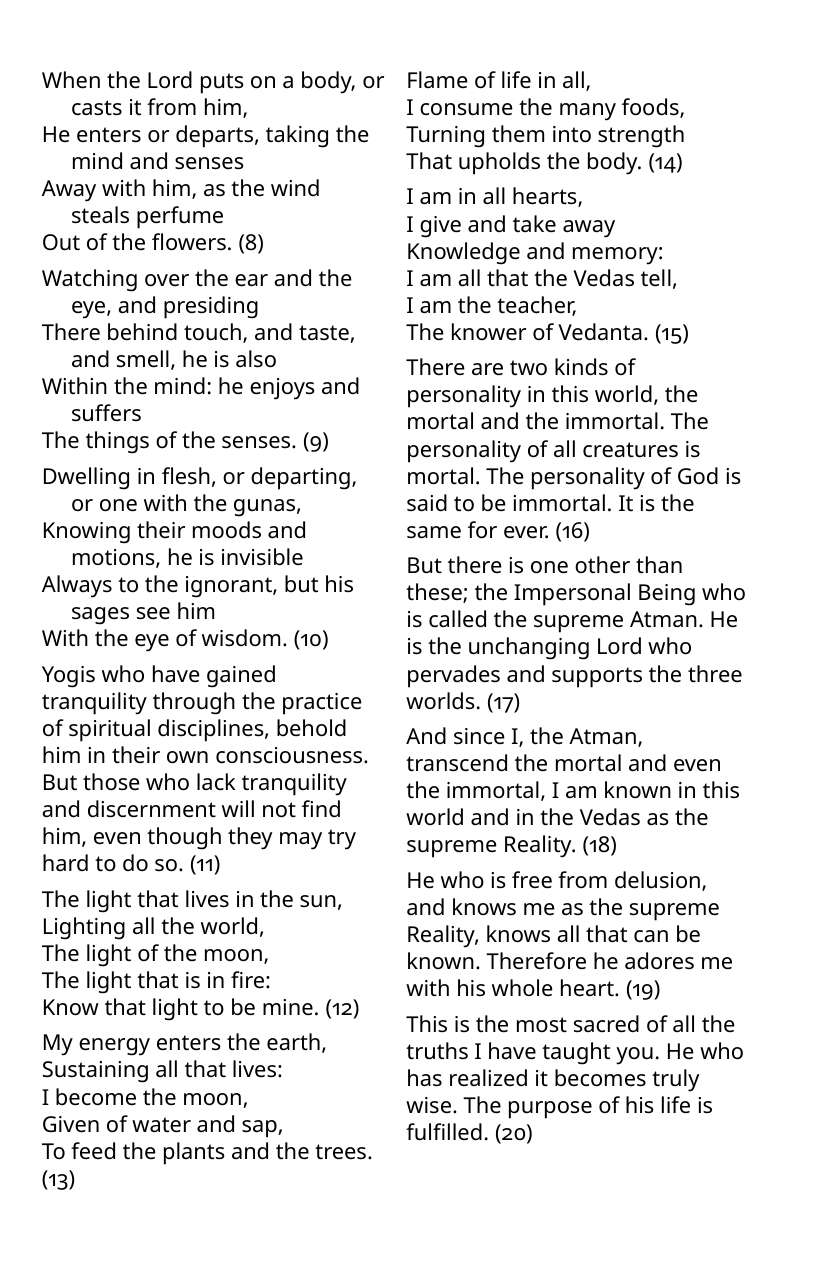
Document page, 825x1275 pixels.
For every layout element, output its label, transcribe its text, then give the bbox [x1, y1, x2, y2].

text With the eye of wisdom. (10) [42, 625, 385, 652]
text But there is one other than these; the Impersonal Being who is called the supreme Atman. He is the unchanging Lord who pervades and supports the three worlds. (17) [406, 552, 750, 714]
text This is the most sacred of all the truths I have taught you. He who has realized it becomes truly wise. The purpose of his life is fulfilled. (20) [406, 1010, 750, 1146]
text Within the mind: he enjoys and suffers [42, 373, 385, 427]
text Watching over the ear and the eye, and presiding [42, 264, 385, 319]
text The things of the senses. (9) [42, 427, 385, 454]
text He who is free from delusion, and knows me as the supreme Reality, knows all that can be known. Therefore he adores me with his whole heart. (19) [406, 867, 750, 1002]
text The light that lives in the sun, Lighting all the world, The light of the moon, The light that is in fire: Know that light to be mine. (12) [42, 885, 385, 1021]
text I am in all hearts, I give and take away Knowledge and memory: I am all that the Vedas tell, I am the teacher, The knower of Vedanta. (15) [406, 183, 750, 346]
text There are two kinds of personality in this world, the mortal and the immortal. The personality of all creatures is mortal. The personality of God is said to be immortal. It is the same for ever. (16) [406, 354, 750, 544]
text My energy enters the earth, Sustaining all that lives: I become the moon, Given of water and sap, To feed the plants and the trees. (13) [42, 1029, 385, 1192]
text Dwelling in flesh, or departing, or one with the gunas, [42, 462, 385, 517]
text Away with him, as the wind steals perfume [42, 175, 385, 229]
text He enters or departs, taking the mind and senses [42, 121, 385, 175]
text Out of the flowers. (8) [42, 229, 385, 256]
text When the Lord puts on a body, or casts it from him, [42, 67, 385, 121]
text And since I, the Atman, transcend the mortal and even the immortal, I am known in this world and in the Vedas as the supreme Reality. (18) [406, 723, 750, 858]
text There behind touch, and taste, and smell, he is also [42, 319, 385, 373]
text Knowing their moods and motions, he is invisible [42, 517, 385, 571]
text Always to the ignorant, but his sages see him [42, 571, 385, 625]
text Flame of life in all, I consume the many foods, Turning them into strength That upholds the body. (14) [406, 67, 750, 175]
text Yogis who have gained tranquility through the practice of spiritual disciplines, behold him in their own consciousness. But those who lack tranquility and discernment will not find him, even though they may try hard to do so. (11) [42, 660, 385, 877]
